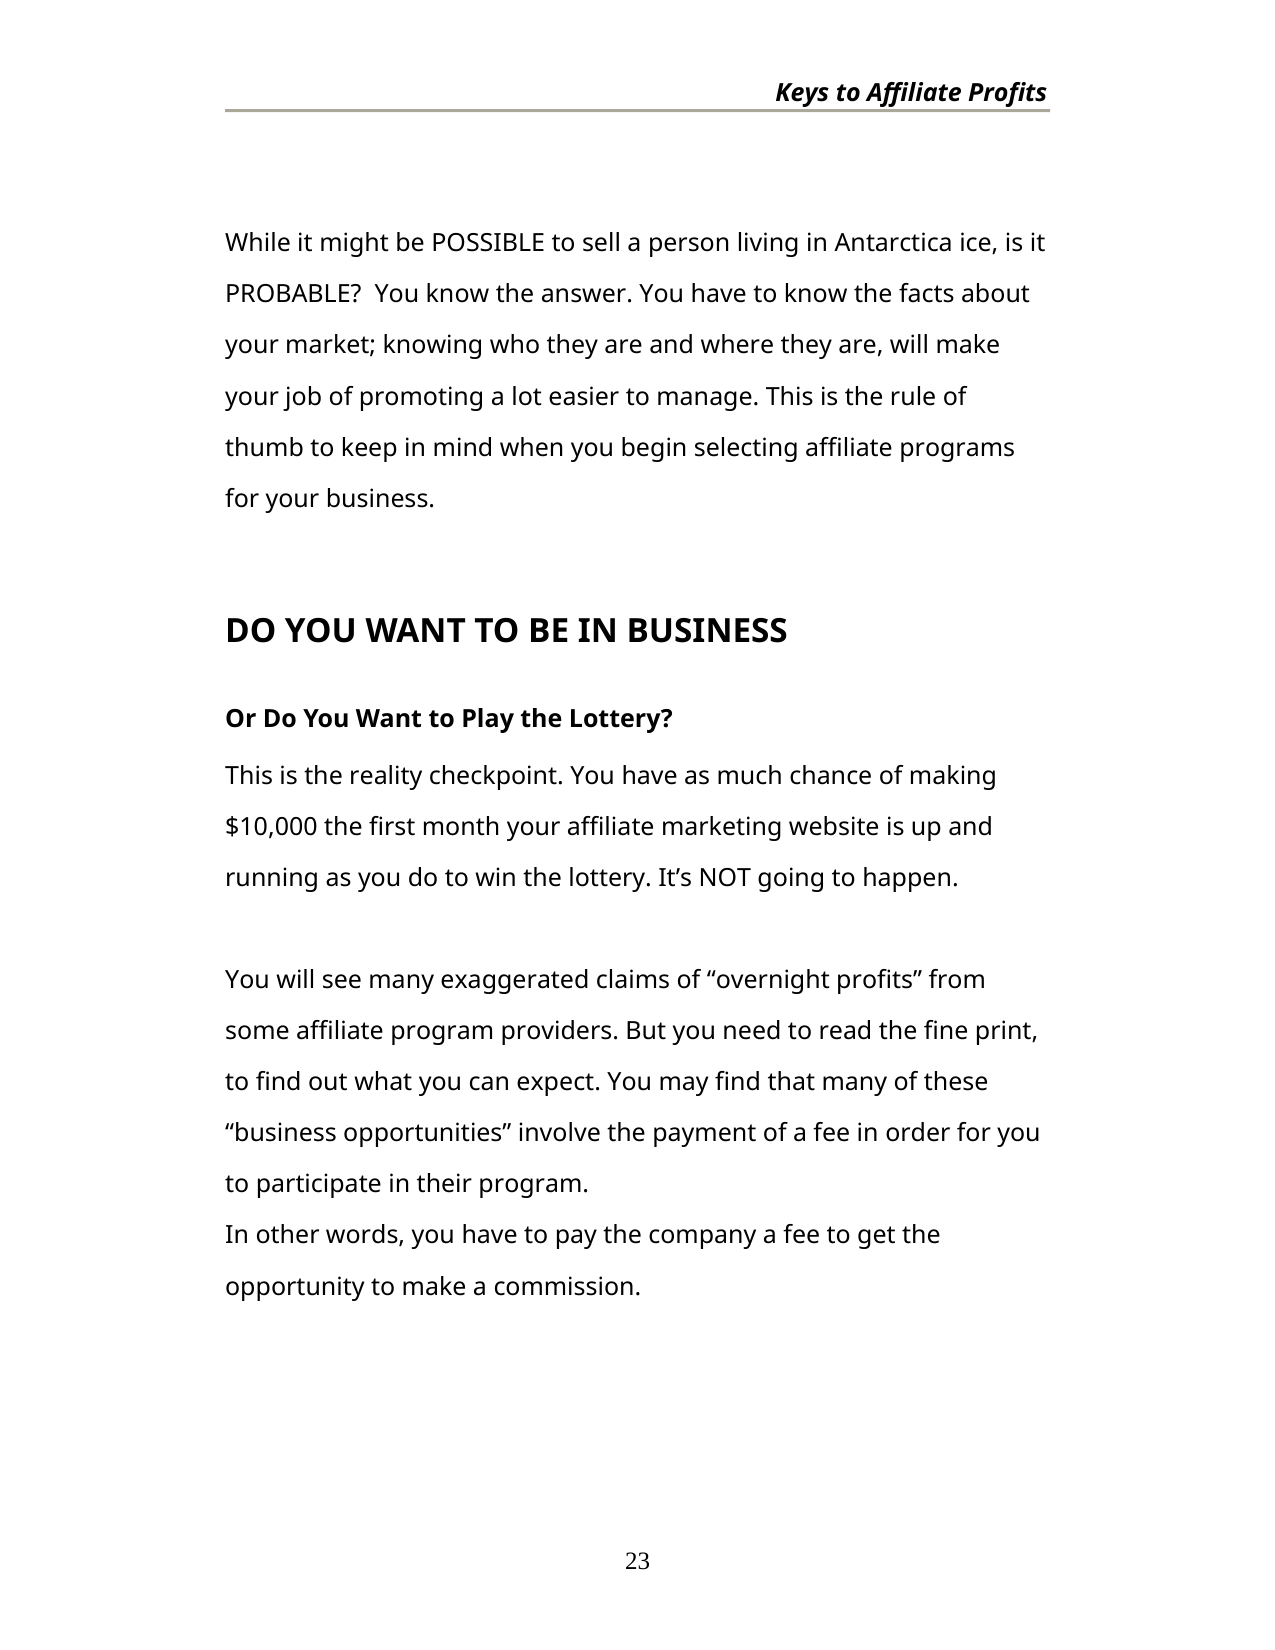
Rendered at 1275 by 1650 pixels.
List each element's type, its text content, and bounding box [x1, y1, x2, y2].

text While it might be POSSIBLE to sell a person living in Antarctica ice, is it PROBABLE? You know the answer. You have to know the facts about your market; knowing who they are and where they are, will make your job of promoting a lot easier to manage. This is the rule of thumb to keep in mind when you begin selecting affiliate programs for your business. [225, 225, 1050, 514]
text You will see many exaggerated claims of “overnight profits” from some affiliate program providers. But you need to read the fine print, to find out what you can expect. You may find that many of these “business opportunities” involve the payment of a fee in order for you to participate in their program. In other words, you have to pay the company a fee to get the opportunity to make a commission. [225, 962, 1050, 1302]
subtitle DO YOU WANT TO BE IN BUSINESS [225, 607, 1050, 653]
text Or Do You Want to Play the Lottery? [225, 700, 1050, 734]
text This is the reality checkpoint. You have as much chance of making $10,000 the first month your affiliate marketing website is up and running as you do to win the lottery. It’s NOT going to happen. [225, 758, 1050, 894]
